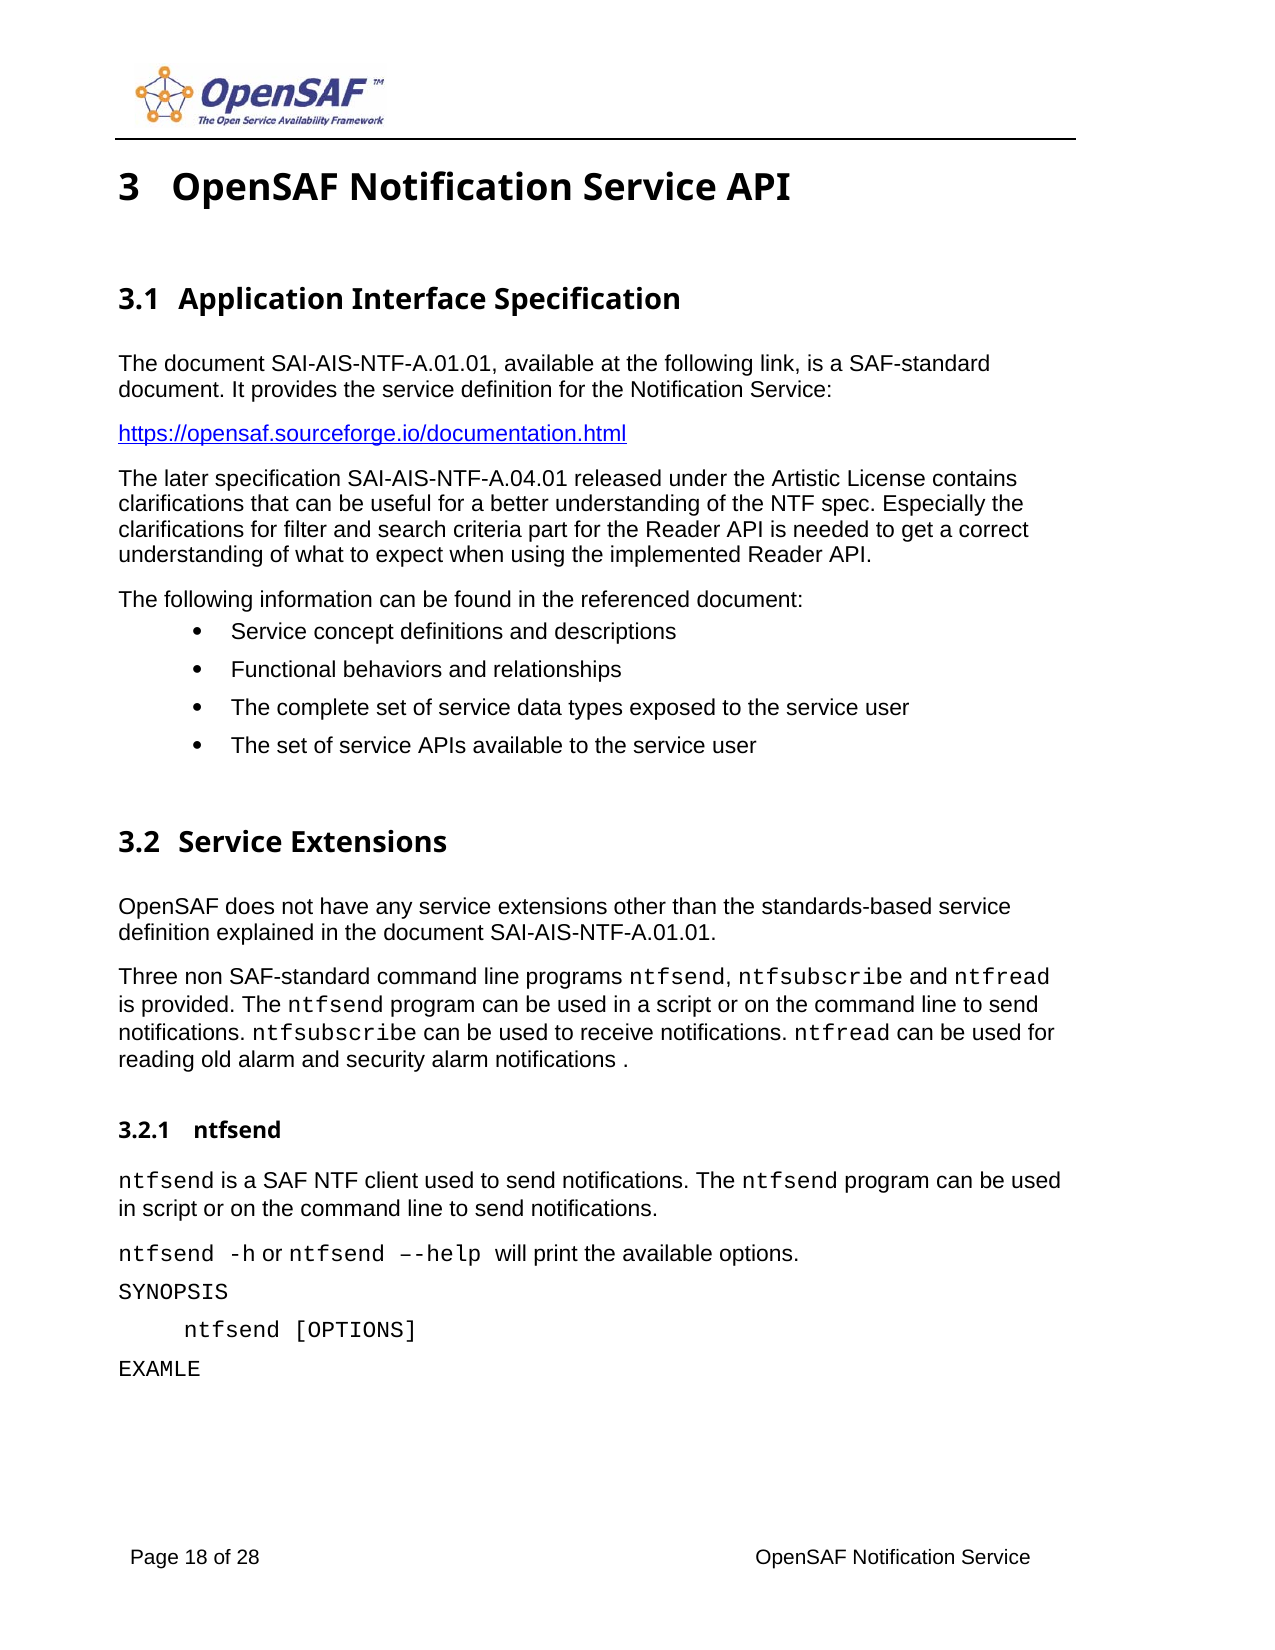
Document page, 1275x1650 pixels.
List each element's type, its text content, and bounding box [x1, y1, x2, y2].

text https://opensaf.sourceforge.io/documentation.html [118, 421, 1068, 447]
subtitle OpenSAF Notification Service API [118, 160, 1068, 211]
subtitle Service Extensions [118, 821, 1068, 861]
subtitle Application Interface Specification [118, 278, 1068, 318]
list The complete set of service data types exposed to the service user [193, 695, 1068, 720]
subtitle ntfsend [118, 1114, 1068, 1145]
text The document SAI-AIS-NTF-A.01.01, available at the following link, is a SAF-standard document. It provides the service definition for the Notification Service: [118, 351, 1068, 402]
text ntfsend -h or ntfsend –-help will print the available options. [118, 1240, 1068, 1268]
text EXAMLE [118, 1357, 1068, 1383]
text The later specification SAI-AIS-NTF-A.04.01 released under the Artistic License contains clarifications that can be useful for a better understanding of the NTF spec. Especially the clarifications for filter and search criteria part for the Reader API is needed to get a correct understanding of what to expect when using the implemented Reader API. [118, 465, 1068, 568]
text SYNOPSIS [118, 1280, 1068, 1306]
list Service concept definitions and descriptions [193, 618, 1068, 644]
text ntfsend is a SAF NTF client used to send notifications. The ntfsend program can be used in script or on the command line to send notifications. [118, 1168, 1068, 1221]
text OpenSAF does not have any service extensions other than the standards-based service definition explained in the document SAI-AIS-NTF-A.01.01. [118, 894, 1068, 945]
text ntfsend [OPTIONS] [118, 1319, 1068, 1345]
picture [134, 63, 387, 128]
list The set of service APIs available to the service user [193, 733, 1068, 758]
list Functional behaviors and relationships [193, 657, 1068, 682]
text Three non SAF-standard command line programs ntfsend, ntfsubscribe and ntfread is provided. The ntfsend program can be used in a script or on the command line to send notifications. ntfsubscribe can be used to receive notifications. ntfread can be used for reading old alarm and security alarm notifications . [118, 964, 1068, 1072]
text The following information can be found in the referenced document: [118, 587, 1068, 612]
